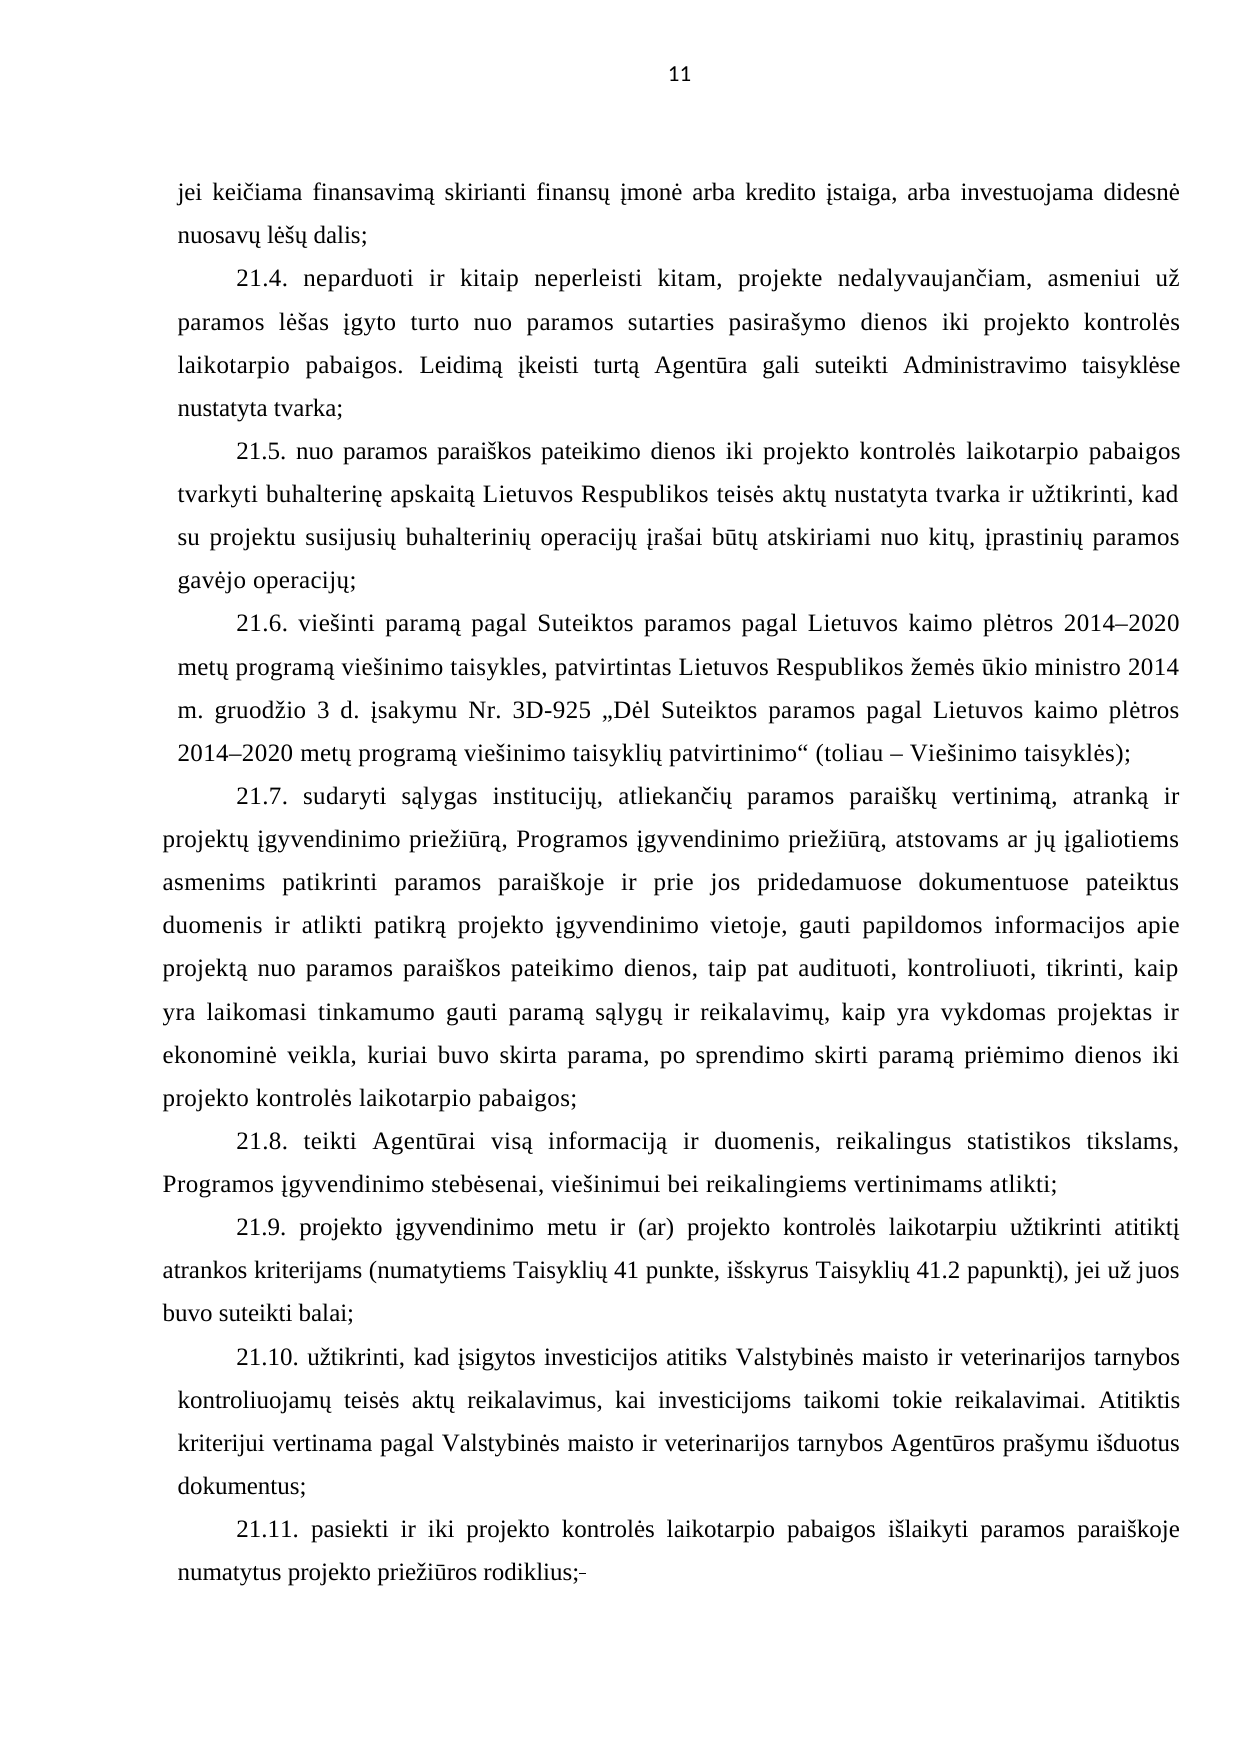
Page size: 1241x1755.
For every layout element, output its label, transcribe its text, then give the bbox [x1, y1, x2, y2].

text 21.5. nuo paramos paraiškos pateikimo dienos iki projekto kontrolės laikotarpio pabaigos tvarkyti buhalterinę apskaitą Lietuvos Respublikos teisės aktų nustatyta tvarka ir užtikrinti, kad su projektu susijusių buhalterinių operacijų įrašai būtų atskiriami nuo kitų, įprastinių paramos gavėjo operacijų; [177, 436, 1181, 594]
text 21.9. projekto įgyvendinimo metu ir (ar) projekto kontrolės laikotarpiu užtikrinti atitiktį atrankos kriterijams (numatytiems Taisyklių 41 punkte, išskyrus Taisyklių 41.2 papunktį), jei už juos buvo suteikti balai; [162, 1212, 1181, 1327]
text 21.4. neparduoti ir kitaip neperleisti kitam, projekte nedalyvaujančiam, asmeniui už paramos lėšas įgyto turto nuo paramos sutarties pasirašymo dienos iki projekto kontrolės laikotarpio pabaigos. Leidimą įkeisti turtą Agentūra gali suteikti Administravimo taisyklėse nustatyta tvarka; [177, 263, 1181, 422]
text 21.7. sudaryti sąlygas institucijų, atliekančių paramos paraiškų vertinimą, atranką ir projektų įgyvendinimo priežiūrą, Programos įgyvendinimo priežiūrą, atstovams ar jų įgaliotiems asmenims patikrinti paramos paraiškoje ir prie jos pridedamuose dokumentuose pateiktus duomenis ir atlikti patikrą projekto įgyvendinimo vietoje, gauti papildomos informacijos apie projektą nuo paramos paraiškos pateikimo dienos, taip pat audituoti, kontroliuoti, tikrinti, kaip yra laikomasi tinkamumo gauti paramą sąlygų ir reikalavimų, kaip yra vykdomas projektas ir ekonominė veikla, kuriai buvo skirta parama, po sprendimo skirti paramą priėmimo dienos iki projekto kontrolės laikotarpio pabaigos; [162, 781, 1181, 1112]
text 21.6. viešinti paramą pagal Suteiktos paramos pagal Lietuvos kaimo plėtros 2014–2020 metų programą viešinimo taisykles, patvirtintas Lietuvos Respublikos žemės ūkio ministro 2014 m. gruodžio 3 d. įsakymu Nr. 3D-925 „Dėl Suteiktos paramos pagal Lietuvos kaimo plėtros 2014–2020 metų programą viešinimo taisyklių patvirtinimo“ (toliau – Viešinimo taisyklės); [177, 608, 1181, 767]
text jei keičiama finansavimą skirianti finansų įmonė arba kredito įstaiga, arba investuojama didesnė nuosavų lėšų dalis; [177, 177, 1181, 249]
text 21.8. teikti Agentūrai visą informaciją ir duomenis, reikalingus statistikos tikslams, Programos įgyvendinimo stebėsenai, viešinimui bei reikalingiems vertinimams atlikti; [162, 1126, 1181, 1198]
text 21.11. pasiekti ir iki projekto kontrolės laikotarpio pabaigos išlaikyti paramos paraiškoje numatytus projekto priežiūros rodiklius; [177, 1514, 1181, 1586]
text 21.10. užtikrinti, kad įsigytos investicijos atitiks Valstybinės maisto ir veterinarijos tarnybos kontroliuojamų teisės aktų reikalavimus, kai investicijoms taikomi tokie reikalavimai. Atitiktis kriterijui vertinama pagal Valstybinės maisto ir veterinarijos tarnybos Agentūros prašymu išduotus dokumentus; [177, 1342, 1181, 1500]
